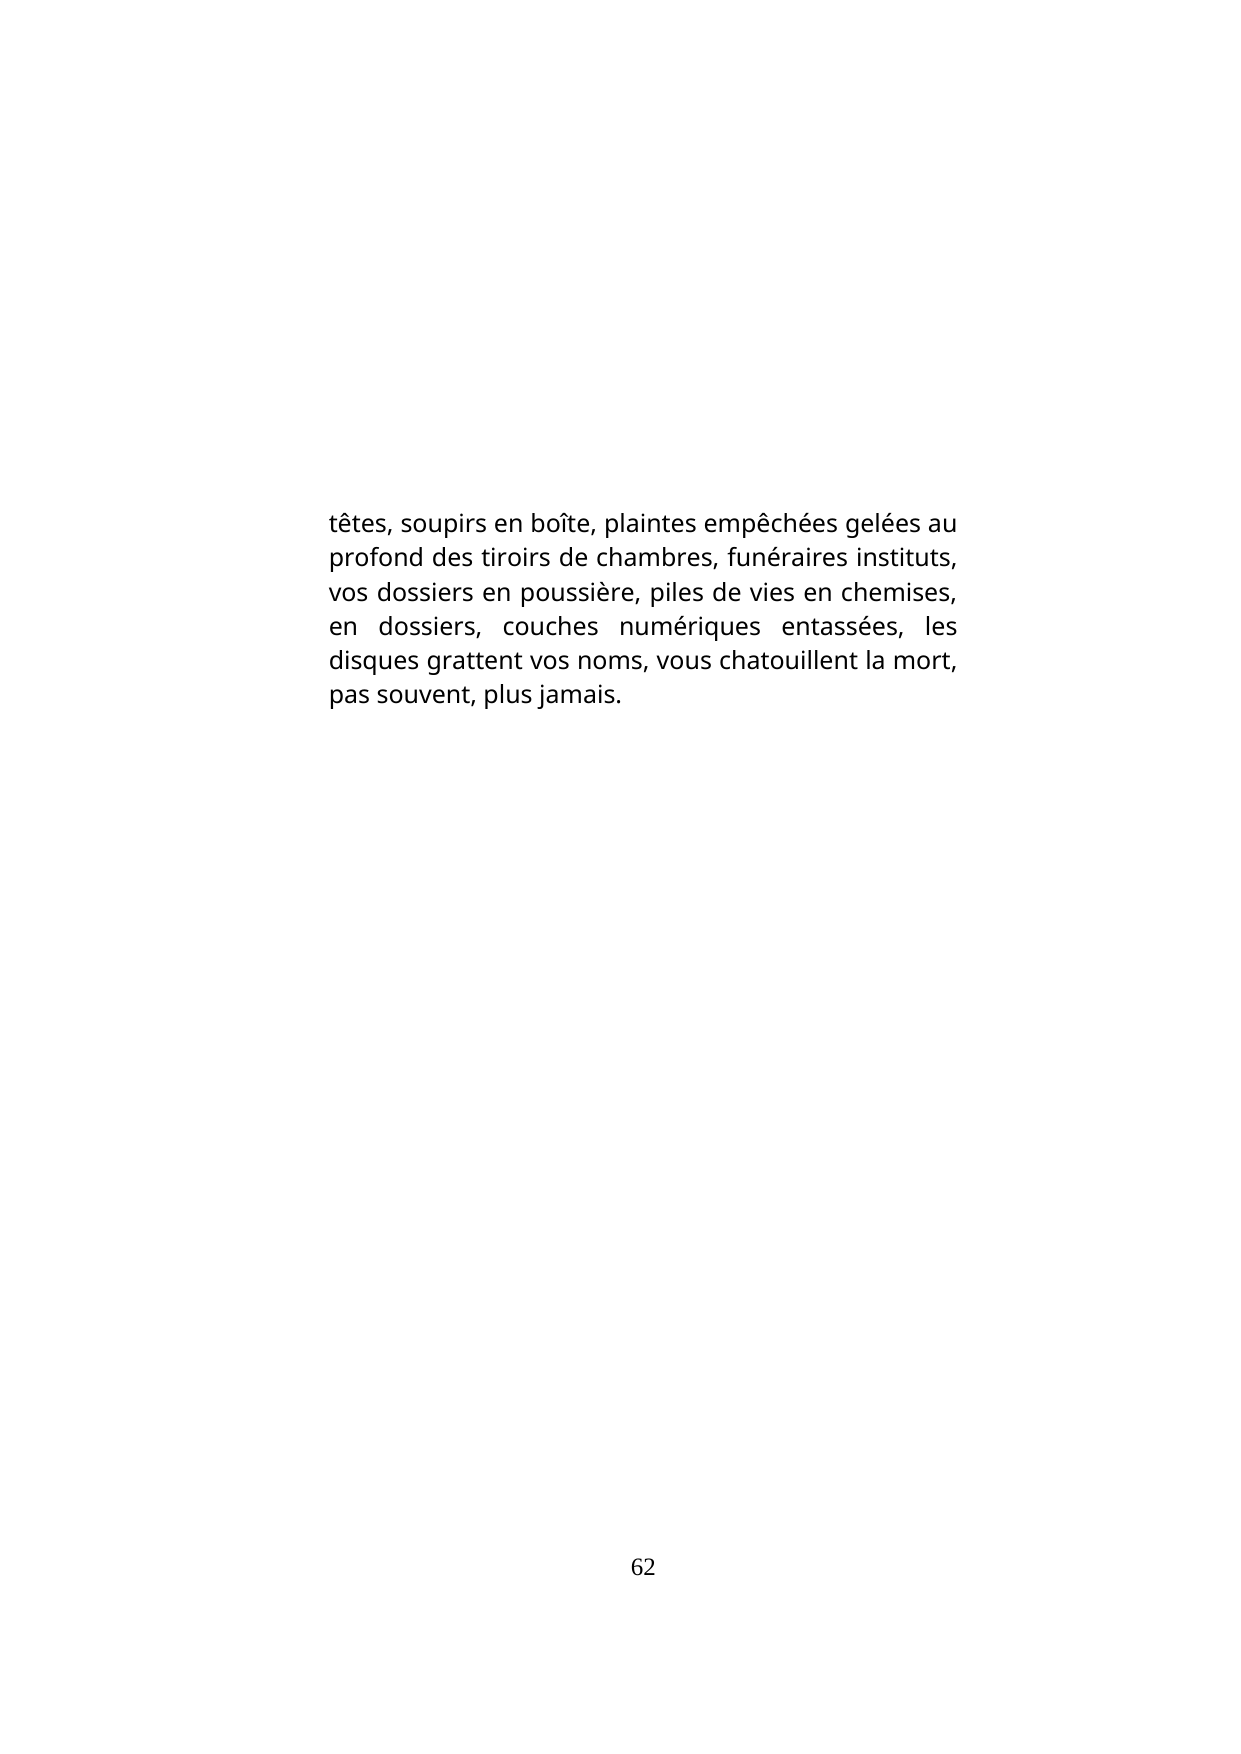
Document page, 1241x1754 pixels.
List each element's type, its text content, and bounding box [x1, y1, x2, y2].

text têtes, soupirs en boîte, plaintes empêchées gelées au profond des tiroirs de chambres, funéraires instituts, vos dossiers en poussière, piles de vies en chemises, en dossiers, couches numériques entassées, les disques grattent vos noms, vous chatouillent la mort, pas souvent, plus jamais. [328, 506, 958, 710]
